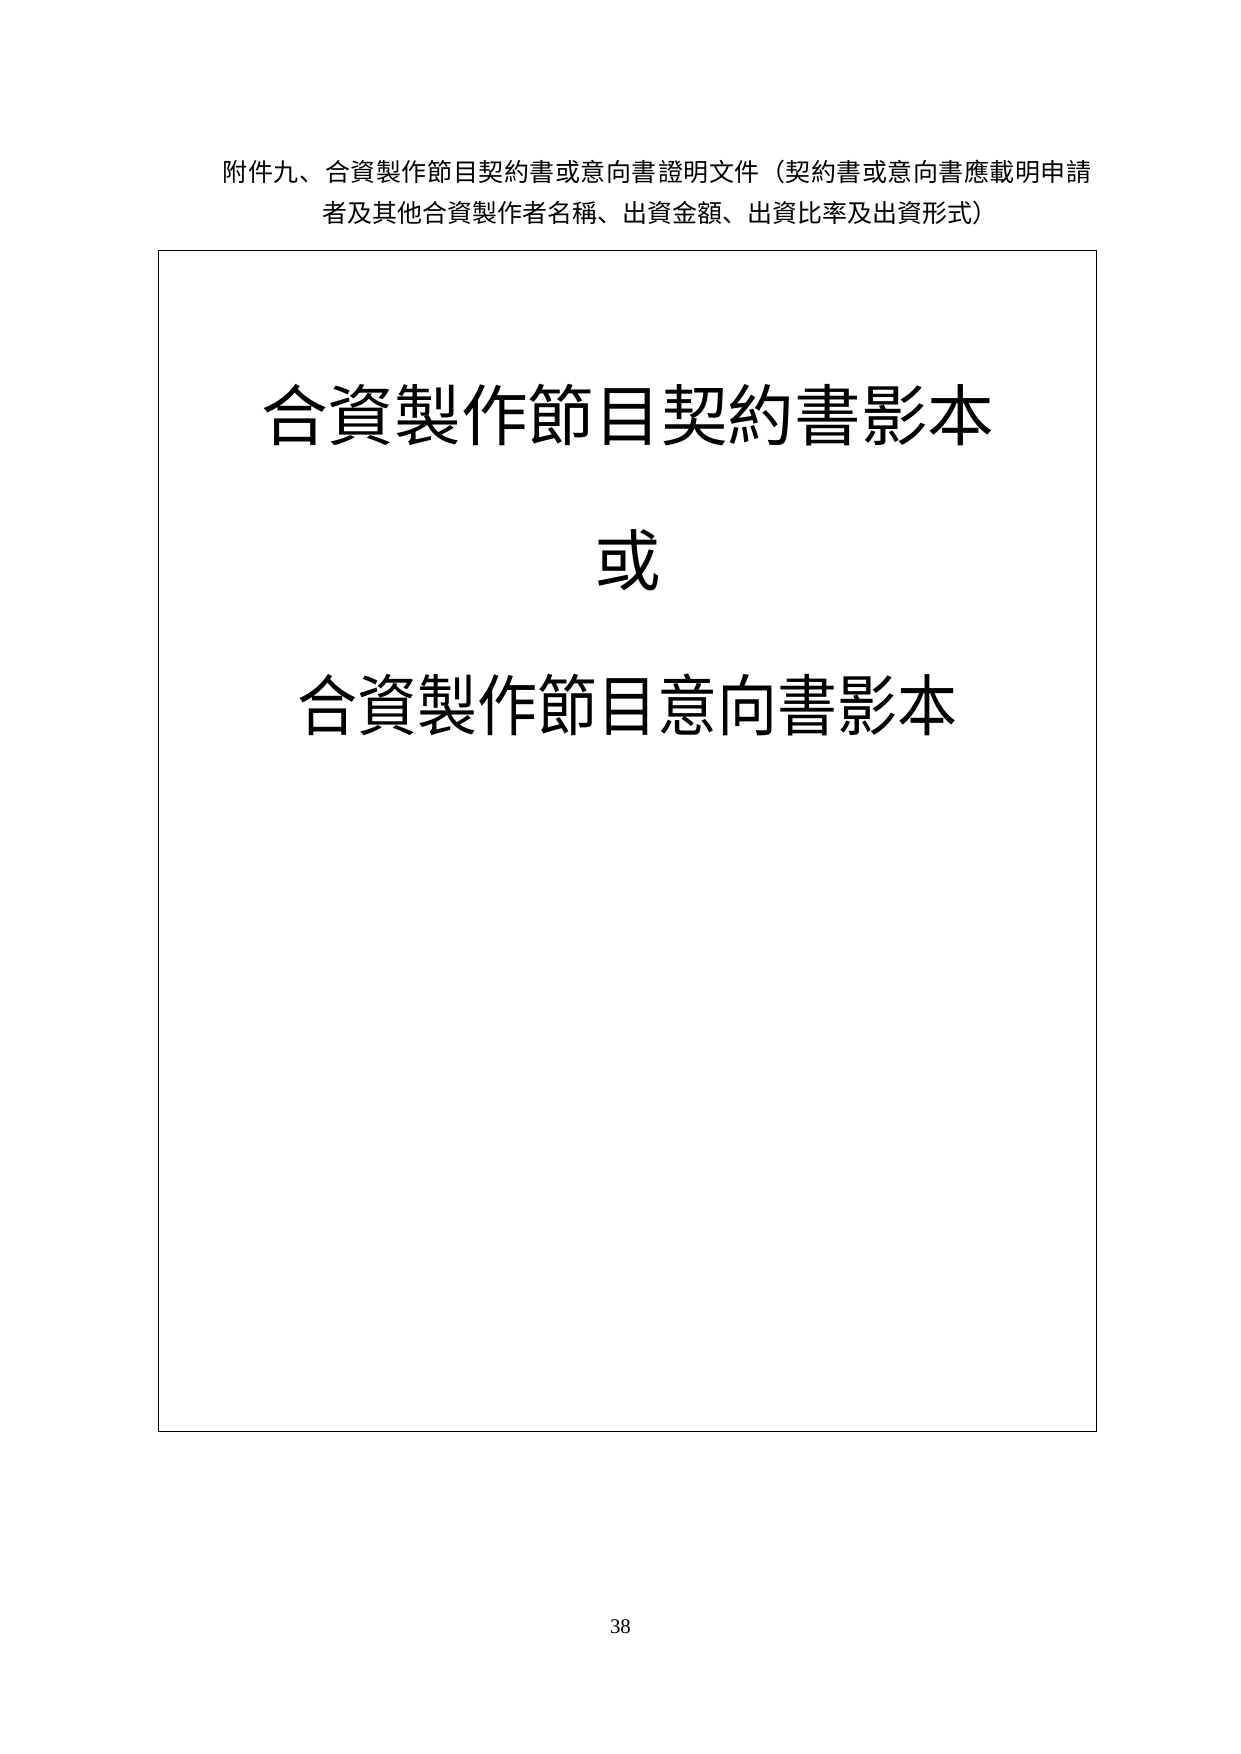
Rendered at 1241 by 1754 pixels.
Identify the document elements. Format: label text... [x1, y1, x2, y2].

table_header 合資製作節目契約書影本 或 合資製作節目意向書影本 [159, 251, 1096, 1431]
text 附件九、合資製作節目契約書或意向書證明文件（契約書或意向書應載明申請者及其他合資製作者名稱、出資金額、出資比率及出資形式） [223, 148, 1092, 231]
